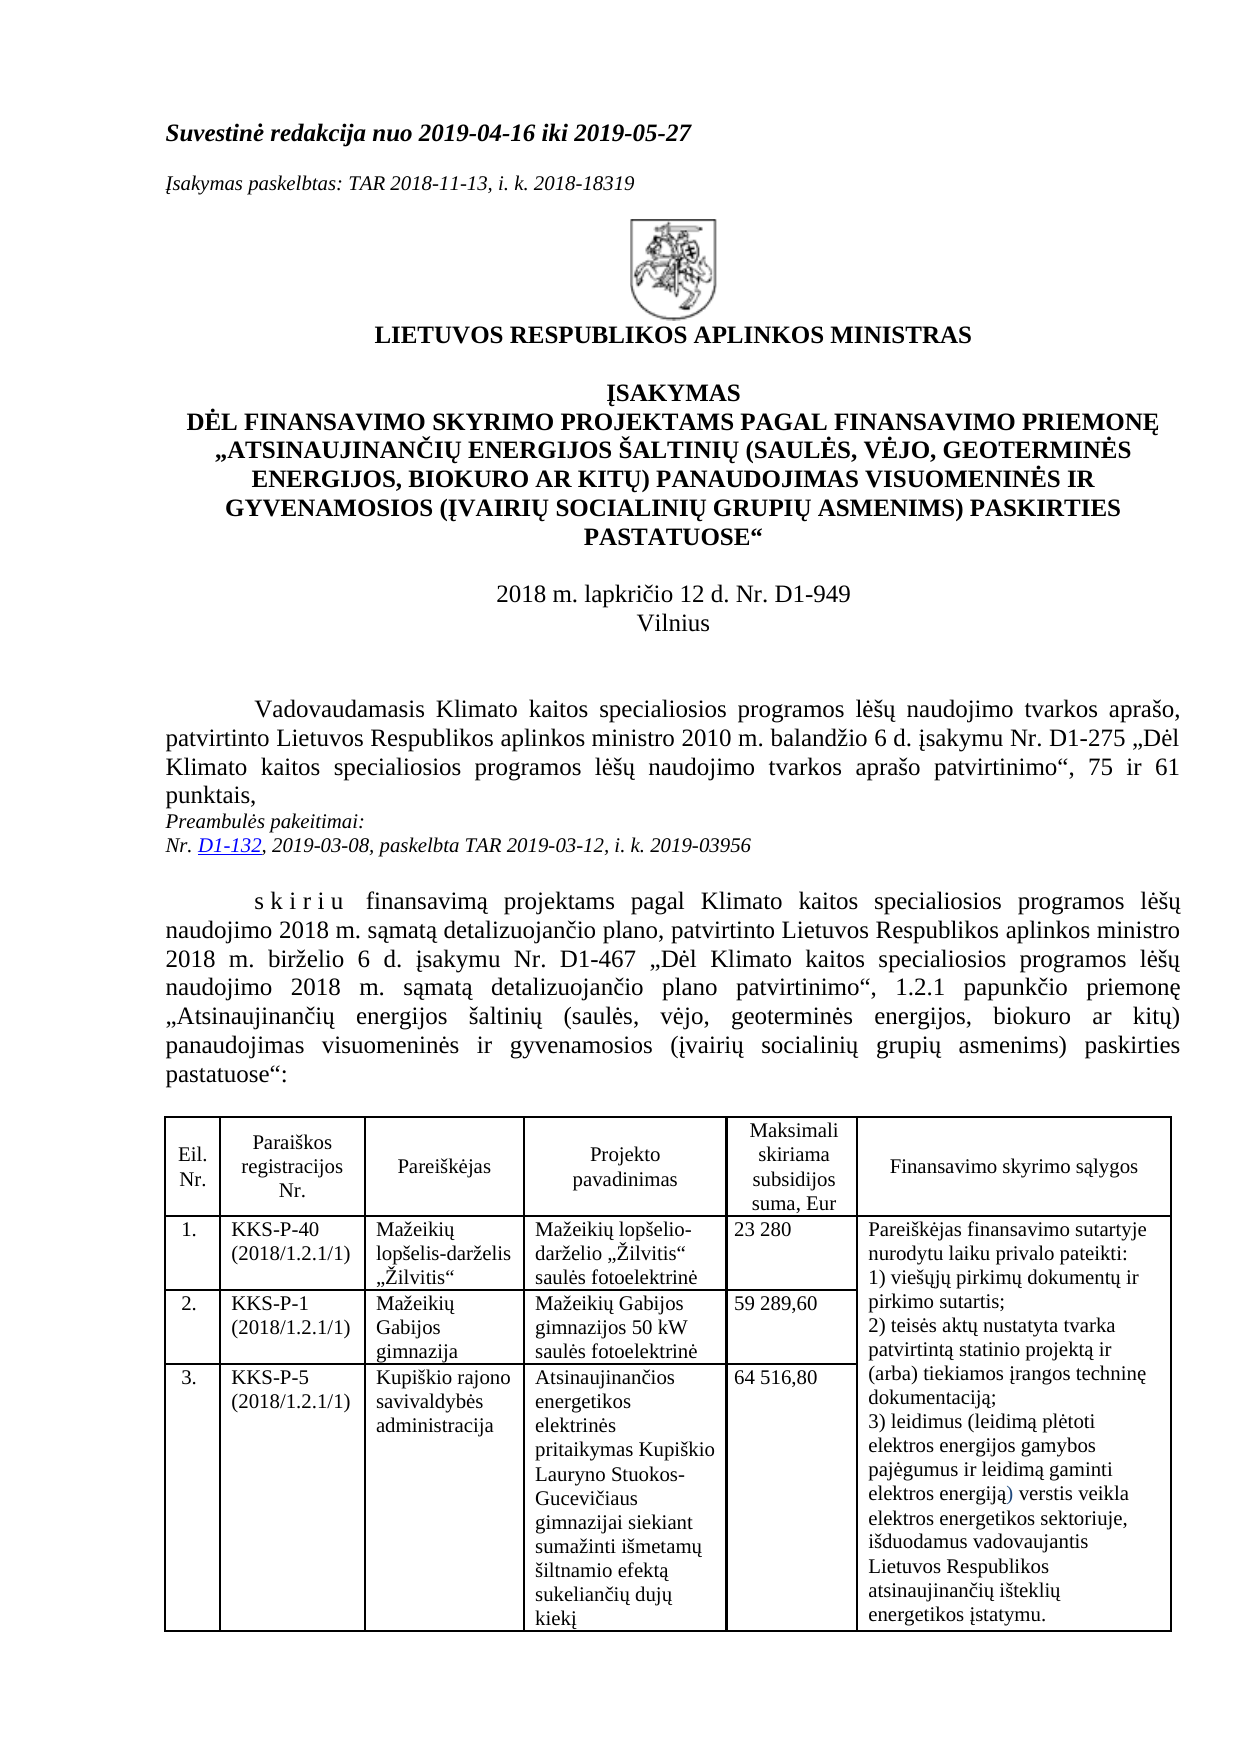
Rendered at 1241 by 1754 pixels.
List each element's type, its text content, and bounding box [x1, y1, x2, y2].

table_cell KKS-P-1 (2018/1.2.1/1) [221, 1291, 364, 1363]
text DĖL FINANSAVIMO SKYRIMO PROJEKTAMS PAGAL FINANSAVIMO PRIEMONĘ „ATSINAUJINANČIŲ ENERGIJOS ŠALTINIŲ (SAULĖS, VĖJO, GEOTERMINĖS ENERGIJOS, BIOKURO AR KITŲ) PANAUDOJIMAS VISUOMENINĖS IR GYVENAMOSIOS (ĮVAIRIŲ SOCIALINIŲ GRUPIŲ ASMENIMS) PASKIRTIES PASTATUOSE“ [165, 407, 1181, 551]
text Įsakymas paskelbtas: TAR 2018-11-13, i. k. 2018-18319 [165, 171, 1181, 195]
text 2018 m. lapkričio 12 d. Nr. D1-949 [165, 579, 1181, 608]
text Vilnius [165, 608, 1181, 637]
table_cell 3. [166, 1365, 219, 1630]
table_cell KKS-P-40 (2018/1.2.1/1) [221, 1217, 364, 1289]
text Vadovaudamasis Klimato kaitos specialiosios programos lėšų naudojimo tvarkos aprašo, patvirtinto Lietuvos Respublikos aplinkos ministro 2010 m. balandžio 6 d. įsakymu Nr. D1-275 „Dėl Klimato kaitos specialiosios programos lėšų naudojimo tvarkos aprašo patvirtinimo“, 75 ir 61 punktais, [165, 694, 1181, 809]
table_cell Mažeikių lopšelis-darželis „Žilvitis“ [366, 1217, 523, 1289]
table_cell 2. [166, 1291, 219, 1363]
text Nr. D1-132, 2019-03-08, paskelbta TAR 2019-03-12, i. k. 2019-03956 [165, 833, 1181, 857]
table_header Pareiškėjas [366, 1118, 523, 1214]
table_header Eil. Nr. [166, 1118, 219, 1214]
text Suvestinė redakcija nuo 2019-04-16 iki 2019-05-27 [165, 118, 1181, 147]
table_cell 1. [166, 1217, 219, 1289]
text Preambulės pakeitimai: [165, 809, 1181, 833]
table_cell 64 516,80 [728, 1365, 856, 1630]
table_header Projekto pavadinimas [525, 1118, 725, 1214]
table_cell Atsinaujinančios energetikos elektrinės pritaikymas Kupiškio Lauryno Stuokos-Gucevičiaus gimnazijai siekiant sumažinti išmetamų šiltnamio efektą sukeliančių dujų kiekį [525, 1365, 725, 1630]
table_header Maksimali skiriama subsidijos suma, Eur [728, 1118, 856, 1214]
text LIETUVOS RESPUBLIKOS APLINKOS MINISTRAS [165, 321, 1181, 349]
table_cell KKS-P-5 (2018/1.2.1/1) [221, 1365, 364, 1630]
table_cell 59 289,60 [728, 1291, 856, 1363]
table_cell Mažeikių Gabijos gimnazija [366, 1291, 523, 1363]
table_cell Mažeikių Gabijos gimnazijos 50 kW saulės fotoelektrinė [525, 1291, 725, 1363]
table_header Paraiškos registracijos Nr. [221, 1118, 364, 1214]
table_cell Mažeikių lopšelio-darželio „Žilvitis“ saulės fotoelektrinė [525, 1217, 725, 1289]
table_cell Pareiškėjas finansavimo sutartyje nurodytu laiku privalo pateikti: 1) viešųjų pirkimų dokumentų ir pirkimo sutartis; 2) teisės aktų nustatyta tvarka patvirtintą statinio projektą ir (arba) tiekiamos įrangos techninę dokumentaciją; 3) leidimus (leidimą plėtoti elektros energijos gamybos pajėgumus ir leidimą gaminti elektros energiją) verstis veikla elektros energetikos sektoriuje, išduodamus vadovaujantis Lietuvos Respublikos atsinaujinančių išteklių energetikos įstatymu. [858, 1217, 1170, 1630]
text skiriu finansavimą projektams pagal Klimato kaitos specialiosios programos lėšų naudojimo 2018 m. sąmatą detalizuojančio plano, patvirtinto Lietuvos Respublikos aplinkos ministro 2018 m. birželio 6 d. įsakymu Nr. D1-467 „Dėl Klimato kaitos specialiosios programos lėšų naudojimo 2018 m. sąmatą detalizuojančio plano patvirtinimo“, 1.2.1 papunkčio priemonę „Atsinaujinančių energijos šaltinių (saulės, vėjo, geoterminės energijos, biokuro ar kitų) panaudojimas visuomeninės ir gyvenamosios (įvairių socialinių grupių asmenims) paskirties pastatuose“: [165, 886, 1181, 1087]
table_cell Kupiškio rajono savivaldybės administracija [366, 1365, 523, 1630]
text ĮSAKYMAS [165, 378, 1181, 407]
table_cell 23 280 [728, 1217, 856, 1289]
table_header Finansavimo skyrimo sąlygos [858, 1118, 1170, 1214]
